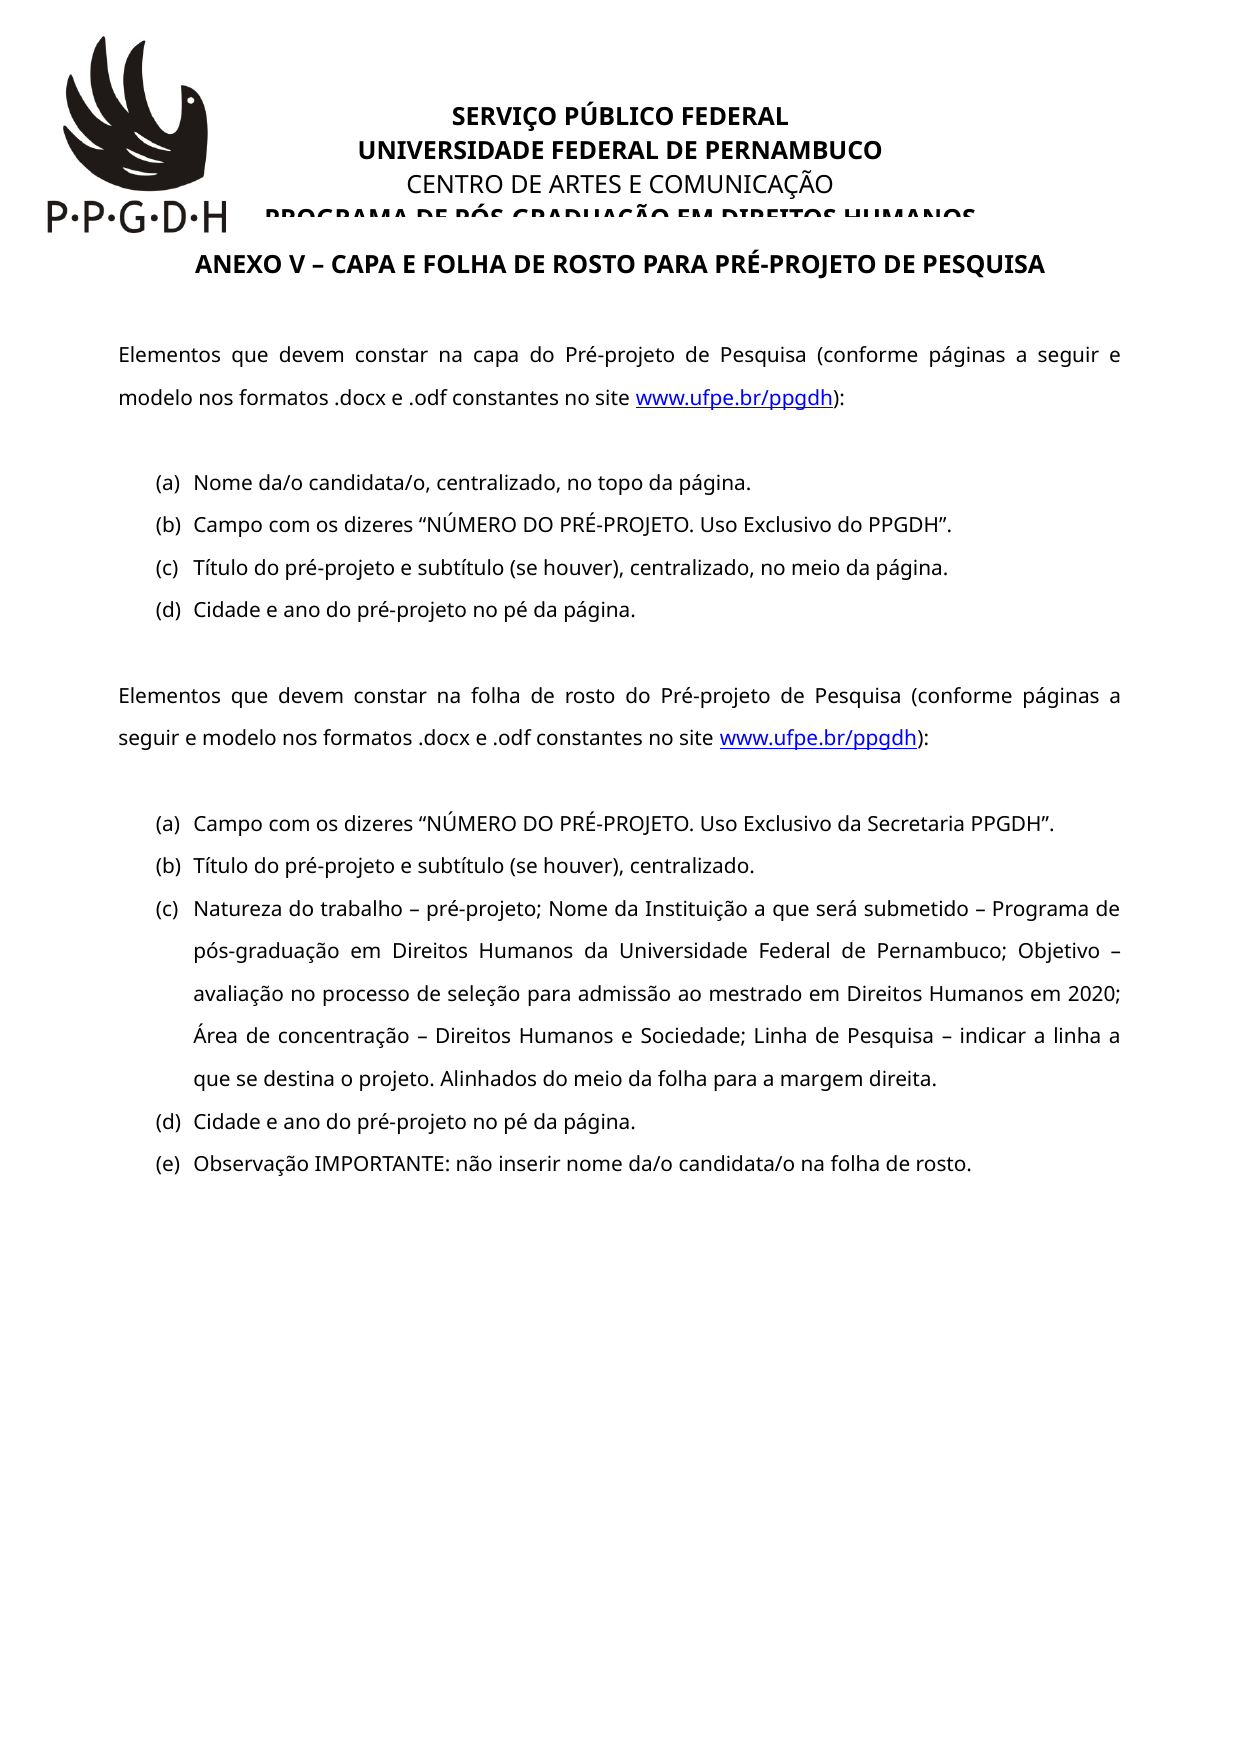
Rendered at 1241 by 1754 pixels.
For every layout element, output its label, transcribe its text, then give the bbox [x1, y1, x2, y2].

text Elementos que devem constar na folha de rosto do Pré-projeto de Pesquisa (conforme páginas a seguir e modelo nos formatos .docx e .odf constantes no site www.ufpe.br/ppgdh): [118, 681, 1122, 752]
list Cidade e ano do pré-projeto no pé da página. [156, 596, 1122, 624]
list Cidade e ano do pré-projeto no pé da página. [156, 1107, 1122, 1135]
list Título do pré-projeto e subtítulo (se houver), centralizado. [156, 851, 1122, 880]
list Observação IMPORTANTE: não inserir nome da/o candidata/o na folha de rosto. [156, 1149, 1122, 1178]
list Nome da/o candidata/o, centralizado, no topo da página. [156, 468, 1122, 496]
list Natureza do trabalho – pré-projeto; Nome da Instituição a que será submetido – Programa de pós-graduação em Direitos Humanos da Universidade Federal de Pernambuco; Objetivo – avaliação no processo de seleção para admissão ao mestrado em Direitos Humanos em 2020; Área de concentração – Direitos Humanos e Sociedade; Linha de Pesquisa – indicar a linha a que se destina o projeto. Alinhados do meio da folha para a margem direita. [156, 894, 1122, 1093]
list Campo com os dizeres “NÚMERO DO PRÉ-PROJETO. Uso Exclusivo da Secretaria PPGDH”. [156, 809, 1122, 837]
list Campo com os dizeres “NÚMERO DO PRÉ-PROJETO. Uso Exclusivo do PPGDH”. [156, 510, 1122, 539]
picture [44, 36, 227, 233]
list Título do pré-projeto e subtítulo (se houver), centralizado, no meio da página. [156, 553, 1122, 581]
text Elementos que devem constar na capa do Pré-projeto de Pesquisa (conforme páginas a seguir e modelo nos formatos .docx e .odf constantes no site www.ufpe.br/ppgdh): [118, 340, 1122, 411]
text ANEXO V – CAPA E FOLHA DE ROSTO PARA PRÉ-PROJETO DE PESQUISA [118, 246, 1122, 280]
